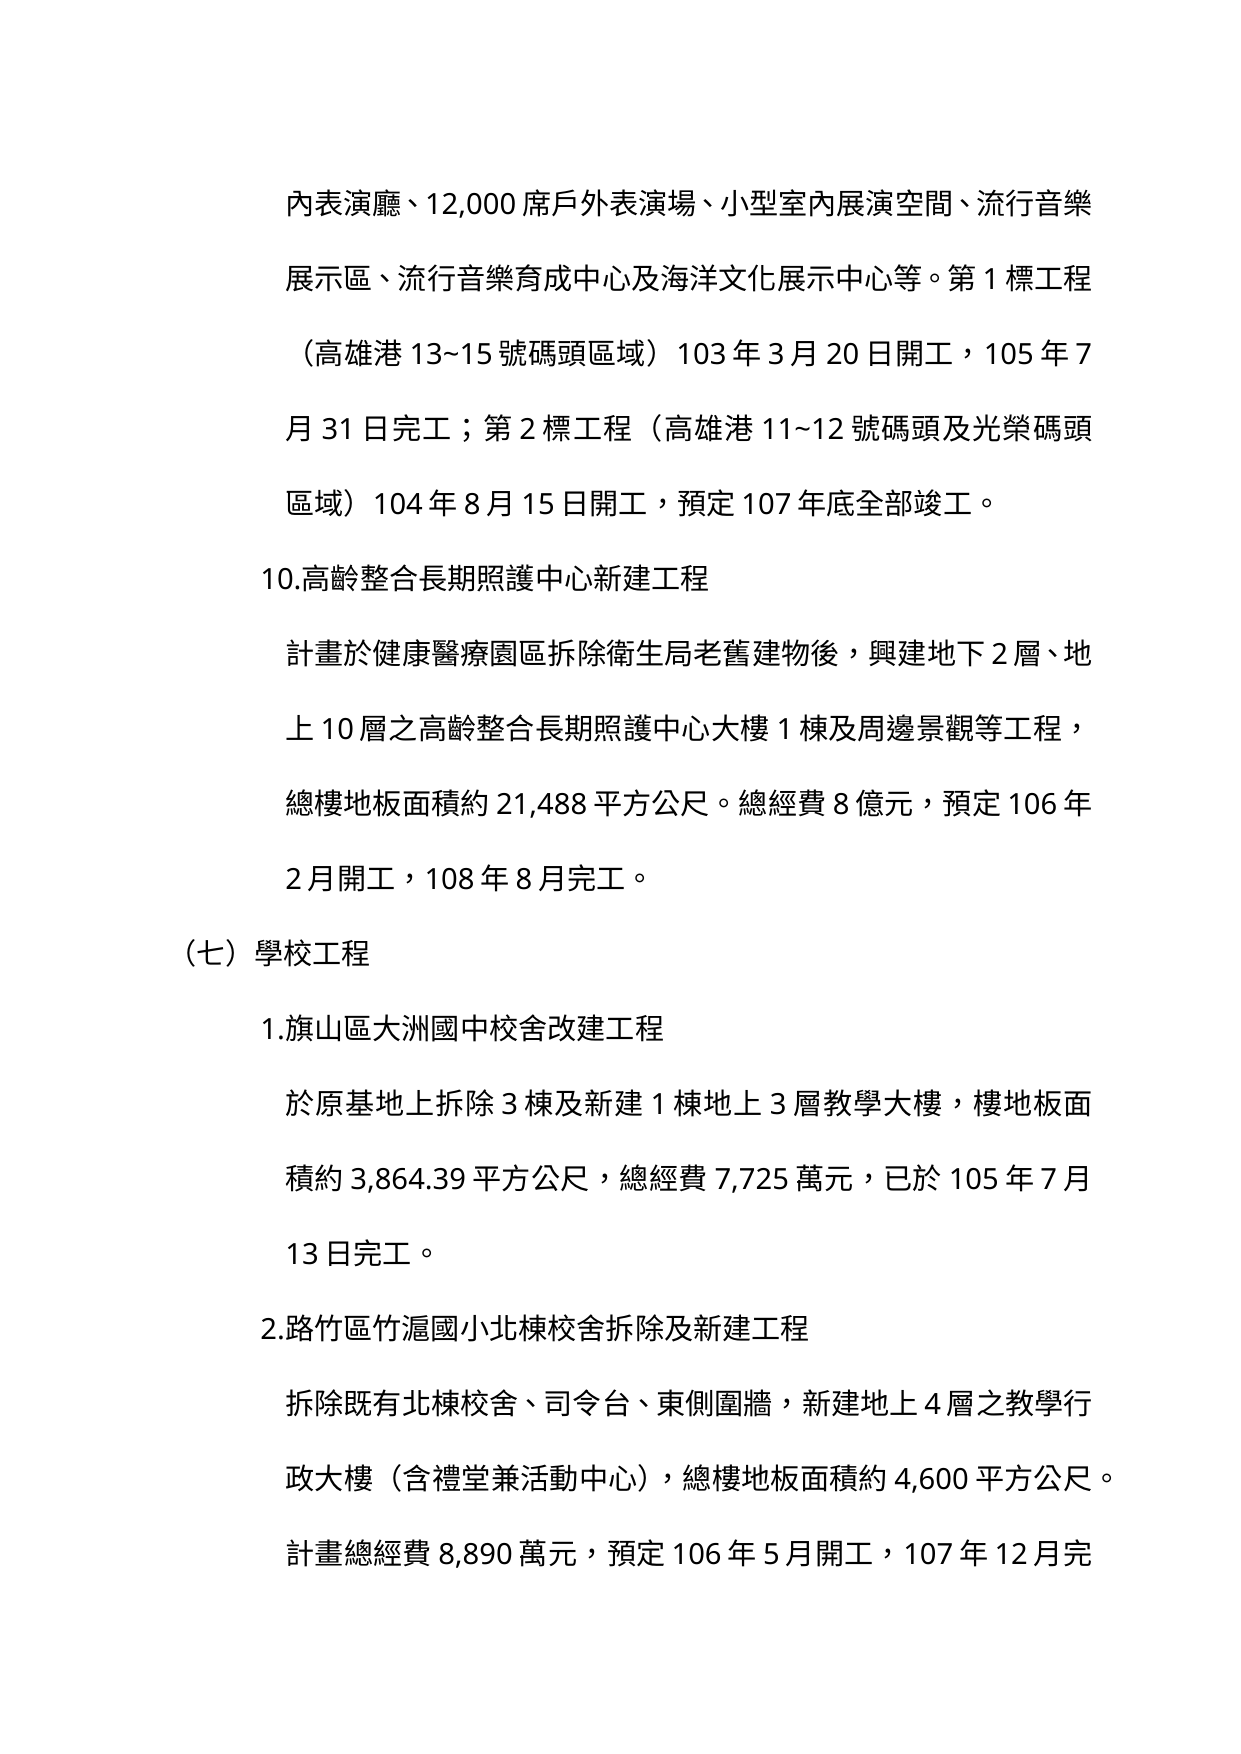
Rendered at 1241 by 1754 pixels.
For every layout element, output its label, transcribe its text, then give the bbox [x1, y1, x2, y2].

text 計畫於健康醫療園區拆除衛生局老舊建物後，興建地下2層、地上10層之高齡整合長期照護中心大樓1棟及周邊景觀等工程，總樓地板面積約21,488平方公尺。總經費8億元，預定106年2月開工，108年8月完工。 [285, 614, 1092, 914]
text 於原基地上拆除3棟及新建1棟地上3層教學大樓，樓地板面積約3,864.39平方公尺，總經費7,725萬元，已於105年7月13日完工。 [285, 1064, 1092, 1289]
text 1.旗山區大洲國中校舍改建工程 [260, 989, 1092, 1064]
text 內表演廳、12,000席戶外表演場、小型室內展演空間、流行音樂展示區、流行音樂育成中心及海洋文化展示中心等。第1標工程（高雄港13~15號碼頭區域）103年3月20日開工，105年7月31日完工；第2標工程（高雄港11~12號碼頭及光榮碼頭區域）104年8月15日開工，預定107年底全部竣工。 [285, 164, 1092, 539]
subtitle （七）學校工程 [148, 914, 1092, 989]
text 2.路竹區竹滬國小北棟校舍拆除及新建工程 [260, 1289, 1092, 1364]
text 拆除既有北棟校舍、司令台、東側圍牆，新建地上4層之教學行政大樓（含禮堂兼活動中心），總樓地板面積約4,600平方公尺。計畫總經費8,890萬元，預定106年5月開工，107年12月完工。 [285, 1364, 1092, 1589]
text 10.高齡整合長期照護中心新建工程 [260, 539, 1092, 614]
